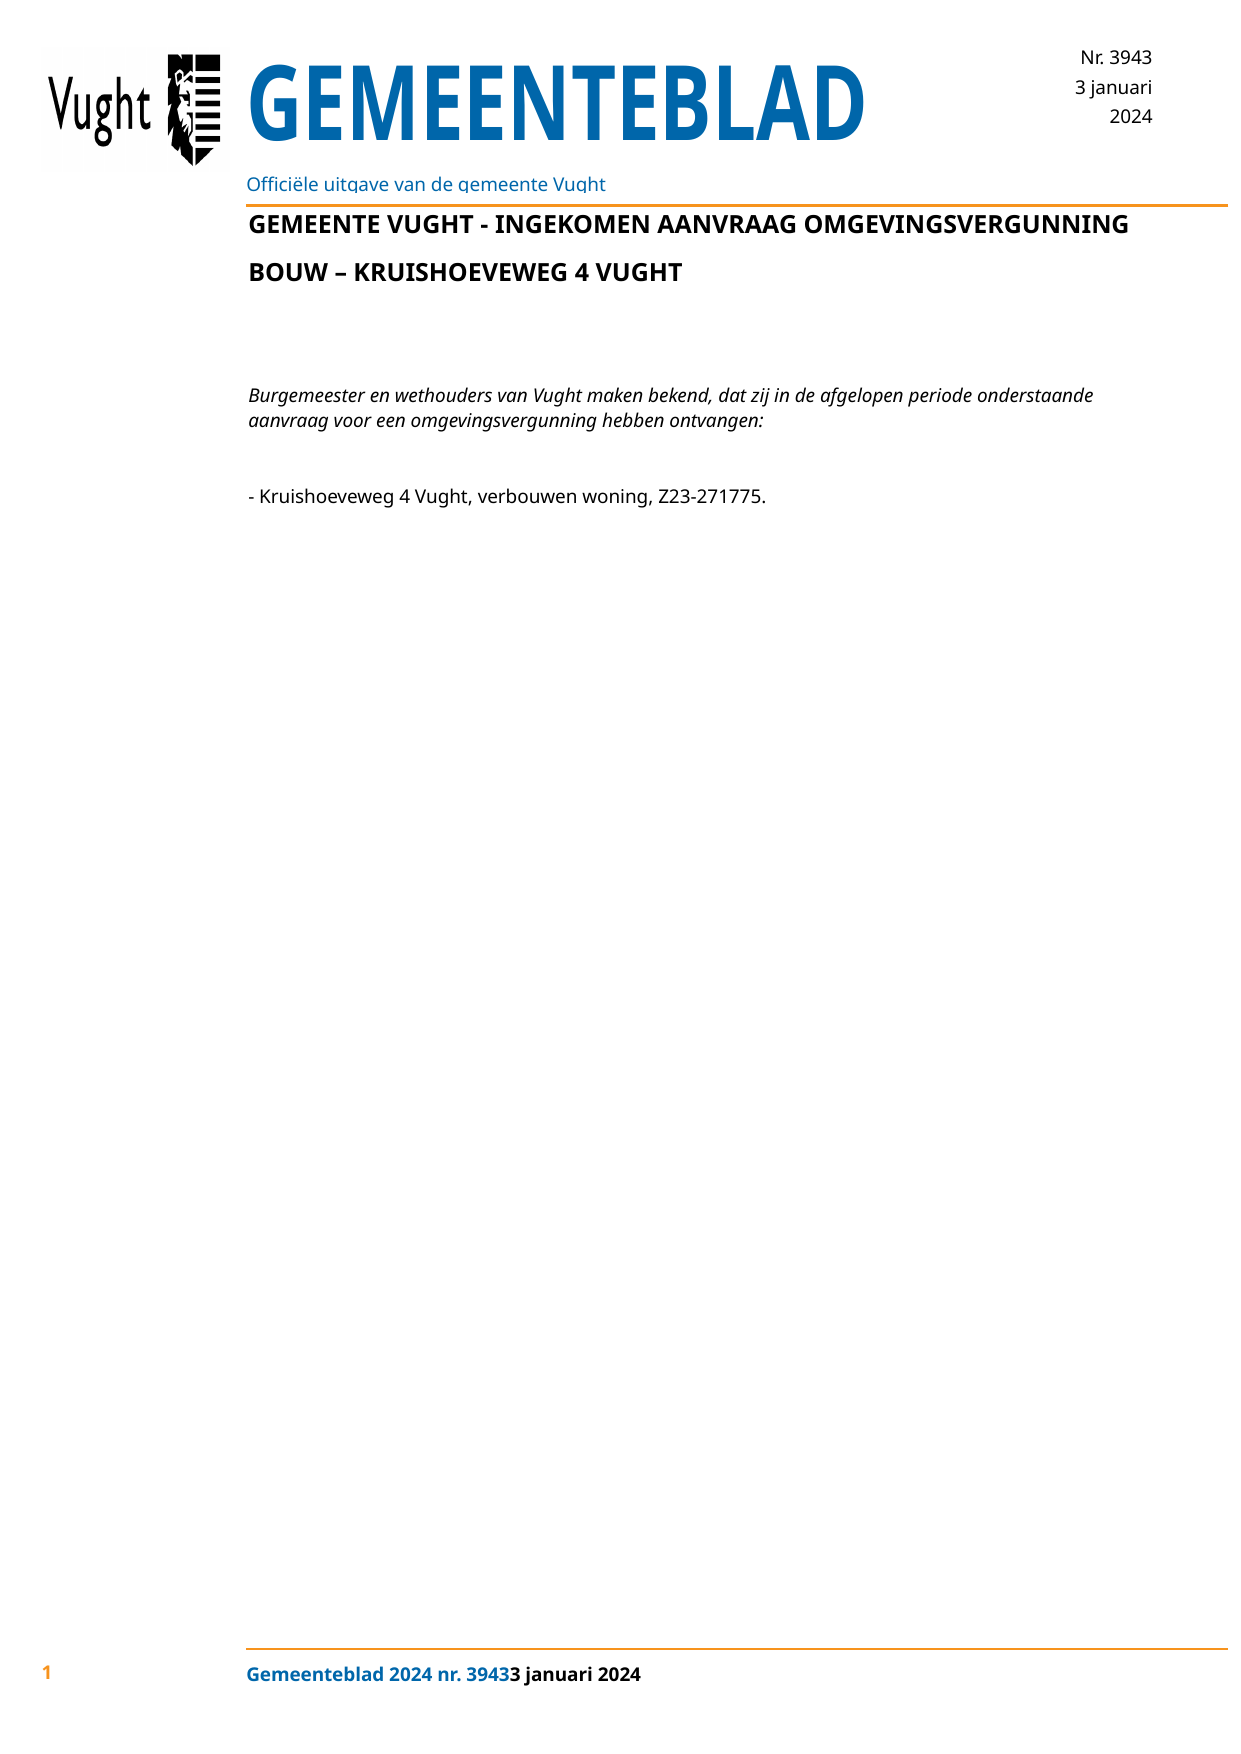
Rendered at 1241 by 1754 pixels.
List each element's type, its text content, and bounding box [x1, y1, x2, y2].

text GEMEENTE VUGHT - INGEKOMEN AANVRAAG OMGEVINGSVERGUNNING BOUW – KRUISHOEVEWEG 4 VUGHT [248, 207, 1152, 288]
picture [41, 47, 231, 172]
text Burgemeester en wethouders van Vught maken bekend, dat zij in de afgelopen periode onderstaande aanvraag voor een omgevingsvergunning hebben ontvangen: [248, 382, 1152, 433]
text - Kruishoeveweg 4 Vught, verbouwen woning, Z23-271775. [248, 484, 1152, 509]
